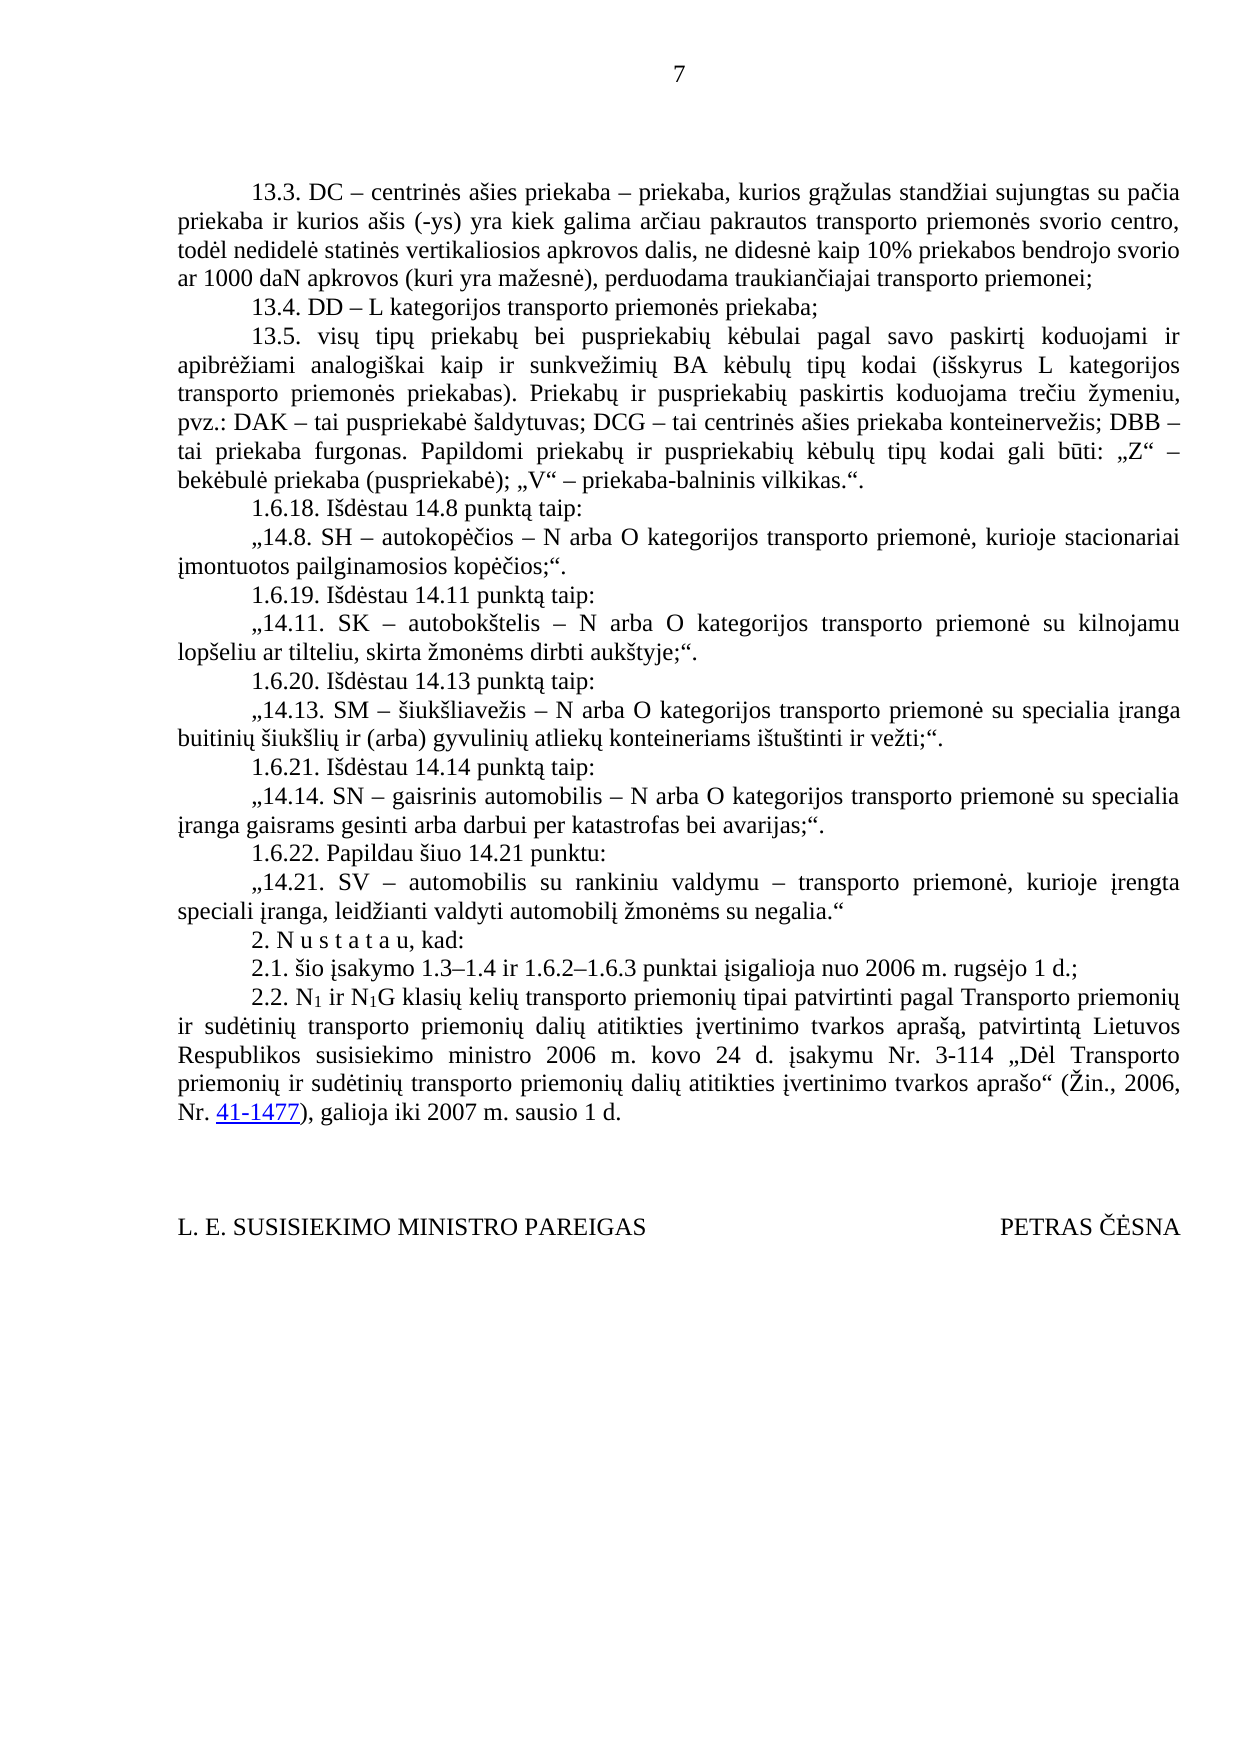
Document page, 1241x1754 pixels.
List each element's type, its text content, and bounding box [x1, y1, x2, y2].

text „14.13. SM – šiukšliavežis – N arba O kategorijos transporto priemonė su specialia įranga buitinių šiukšlių ir (arba) gyvulinių atliekų konteineriams ištuštinti ir vežti;“. [177, 695, 1181, 752]
text 13.5. visų tipų priekabų bei puspriekabių kėbulai pagal savo paskirtį koduojami ir apibrėžiami analogiškai kaip ir sunkvežimių BA kėbulų tipų kodai (išskyrus L kategorijos transporto priemonės priekabas). Priekabų ir puspriekabių paskirtis koduojama trečiu žymeniu, pvz.: DAK – tai puspriekabė šaldytuvas; DCG – tai centrinės ašies priekaba konteinervežis; DBB – tai priekaba furgonas. Papildomi priekabų ir puspriekabių kėbulų tipų kodai gali būti: „Z“ – bekėbulė priekaba (puspriekabė); „V“ – priekaba-balninis vilkikas.“. [177, 321, 1181, 493]
text 13.4. DD – L kategorijos transporto priemonės priekaba; [177, 292, 1181, 321]
text L. E. SUSISIEKIMO MINISTRO PAREIGAS PETRAS ČĖSNA [177, 1212, 1181, 1241]
text 1.6.18. Išdėstau 14.8 punktą taip: [177, 493, 1181, 522]
text „14.8. SH – autokopėčios – N arba O kategorijos transporto priemonė, kurioje stacionariai įmontuotos pailginamosios kopėčios;“. [177, 522, 1181, 580]
text „14.11. SK – autobokštelis – N arba O kategorijos transporto priemonė su kilnojamu lopšeliu ar tilteliu, skirta žmonėms dirbti aukštyje;“. [177, 608, 1181, 666]
text 1.6.19. Išdėstau 14.11 punktą taip: [177, 580, 1181, 608]
text 2. Nustatau, kad: [177, 925, 1181, 953]
text 1.6.21. Išdėstau 14.14 punktą taip: [177, 752, 1181, 781]
text 13.3. DC – centrinės ašies priekaba – priekaba, kurios grąžulas standžiai sujungtas su pačia priekaba ir kurios ašis (-ys) yra kiek galima arčiau pakrautos transporto priemonės svorio centro, todėl nedidelė statinės vertikaliosios apkrovos dalis, ne didesnė kaip 10% priekabos bendrojo svorio ar 1000 daN apkrovos (kuri yra mažesnė), perduodama traukiančiajai transporto priemonei; [177, 177, 1181, 292]
text 2.2. N1 ir N1G klasių kelių transporto priemonių tipai patvirtinti pagal Transporto priemonių ir sudėtinių transporto priemonių dalių atitikties įvertinimo tvarkos aprašą, patvirtintą Lietuvos Respublikos susisiekimo ministro 2006 m. kovo 24 d. įsakymu Nr. 3-114 „Dėl Transporto priemonių ir sudėtinių transporto priemonių dalių atitikties įvertinimo tvarkos aprašo“ (Žin., 2006, Nr. 41-1477), galioja iki 2007 m. sausio 1 d. [177, 982, 1181, 1126]
text 1.6.20. Išdėstau 14.13 punktą taip: [177, 666, 1181, 695]
text „14.21. SV – automobilis su rankiniu valdymu – transporto priemonė, kurioje įrengta speciali įranga, leidžianti valdyti automobilį žmonėms su negalia.“ [177, 867, 1181, 925]
text 2.1. šio įsakymo 1.3–1.4 ir 1.6.2–1.6.3 punktai įsigalioja nuo 2006 m. rugsėjo 1 d.; [177, 953, 1181, 982]
text 1.6.22. Papildau šiuo 14.21 punktu: [177, 838, 1181, 867]
text „14.14. SN – gaisrinis automobilis – N arba O kategorijos transporto priemonė su specialia įranga gaisrams gesinti arba darbui per katastrofas bei avarijas;“. [177, 781, 1181, 838]
